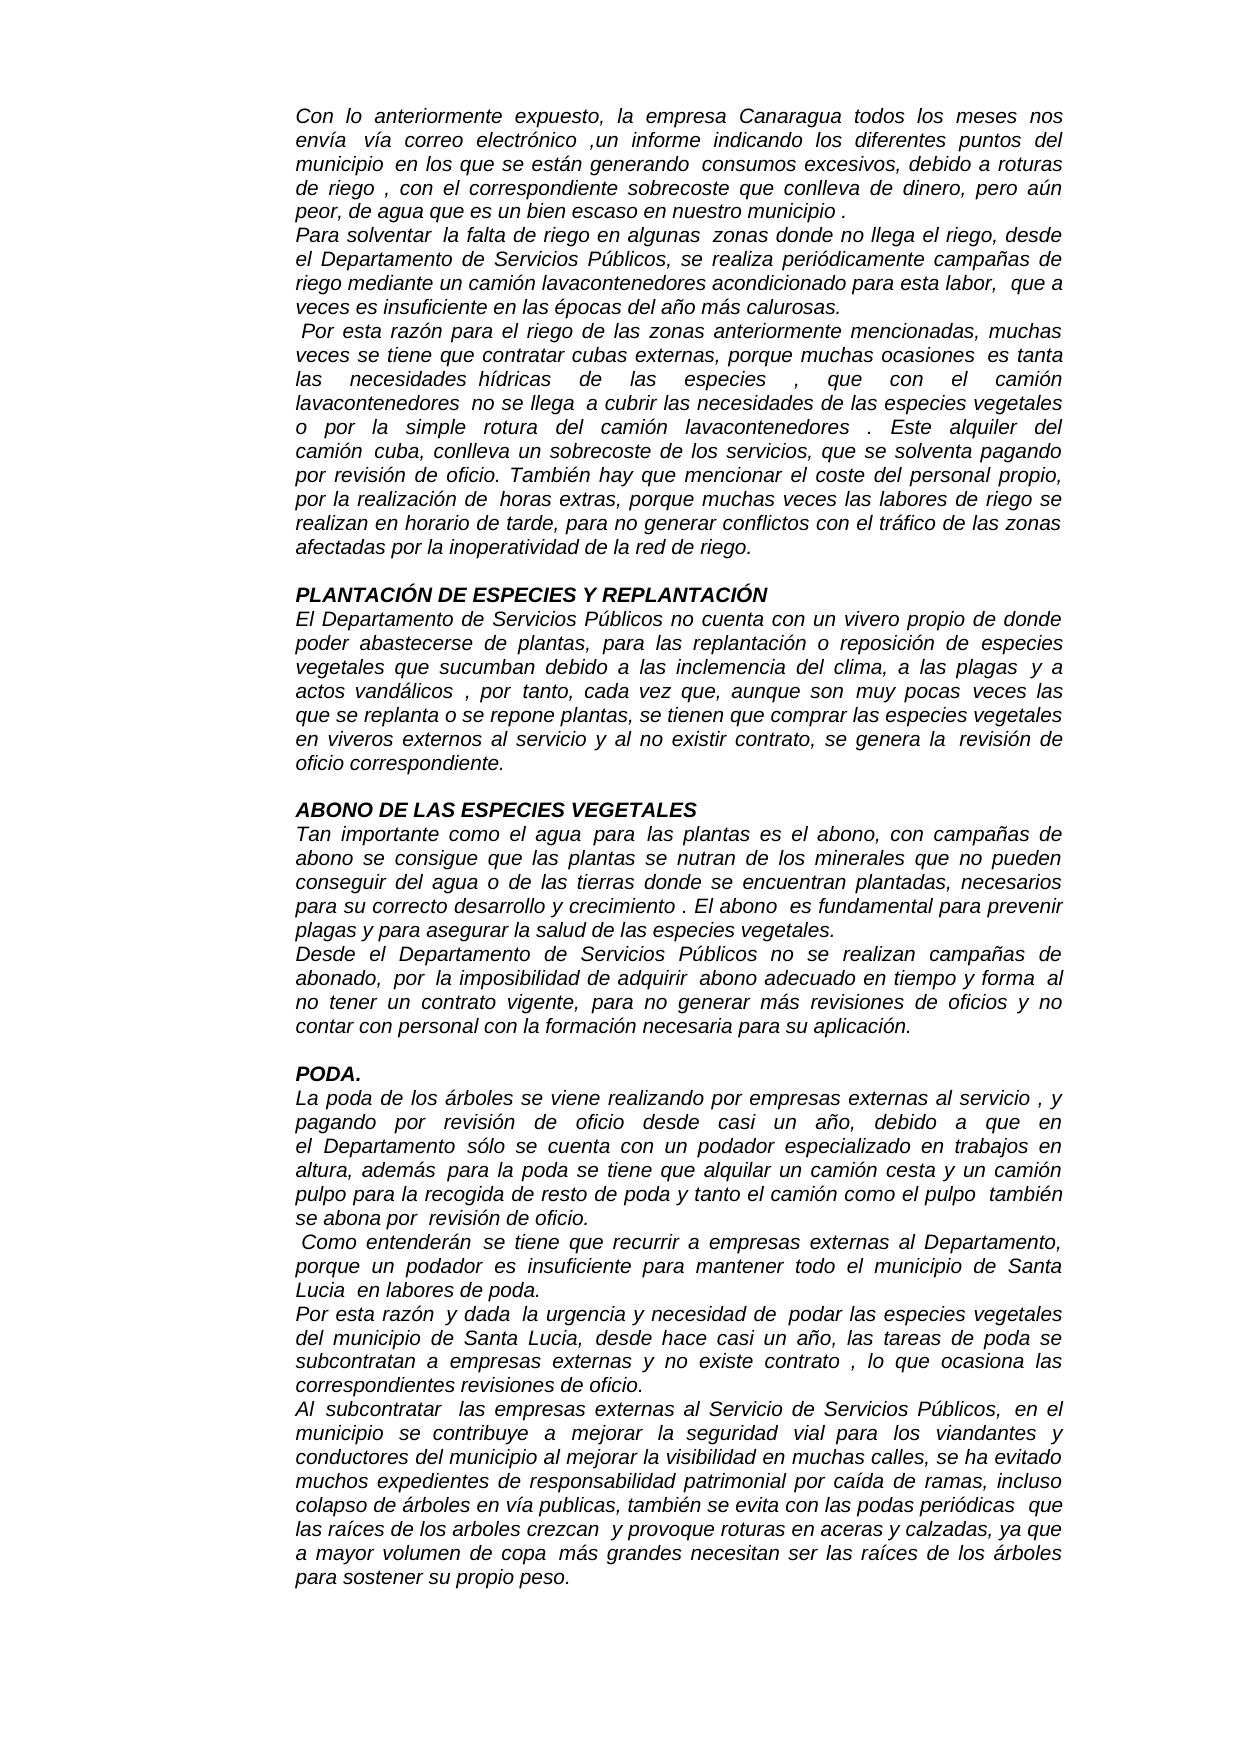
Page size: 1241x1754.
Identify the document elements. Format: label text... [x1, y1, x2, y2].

text PODA. [295, 1062, 1063, 1086]
text Con lo anteriormente expuesto, la empresa Canaragua todos los meses nos envía vía correo electrónico ,un informe indicando los diferentes puntos del municipio en los que se están generando consumos excesivos, debido a roturas de riego , con el correspondiente sobrecoste que conlleva de dinero, pero aún peor, de agua que es un bien escaso en nuestro municipio . [295, 103, 1063, 223]
text La poda de los árboles se viene realizando por empresas externas al servicio , y pagando por revisión de oficio desde casi un año, debido a que en el Departamento sólo se cuenta con un podador especializado en trabajos en altura, además para la poda se tiene que alquilar un camión cesta y un camión pulpo para la recogida de resto de poda y tanto el camión como el pulpo también se abona por revisión de oficio. [295, 1086, 1063, 1229]
text Por esta razón y dada la urgencia y necesidad de podar las especies vegetales del municipio de Santa Lucia, desde hace casi un año, las tareas de poda se subcontratan a empresas externas y no existe contrato , lo que ocasiona las correspondientes revisiones de oficio. [295, 1301, 1063, 1397]
text ABONO DE LAS ESPECIES VEGETALES [295, 798, 1063, 822]
text Para solventar la falta de riego en algunas zonas donde no llega el riego, desde el Departamento de Servicios Públicos, se realiza periódicamente campañas de riego mediante un camión lavacontenedores acondicionado para esta labor, que a veces es insuficiente en las épocas del año más calurosas. [295, 223, 1063, 319]
text Como entenderán se tiene que recurrir a empresas externas al Departamento, porque un podador es insuficiente para mantener todo el municipio de Santa Lucia en labores de poda. [295, 1229, 1063, 1301]
text Desde el Departamento de Servicios Públicos no se realizan campañas de abonado, por la imposibilidad de adquirir abono adecuado en tiempo y forma al no tener un contrato vigente, para no generar más revisiones de oficios y no contar con personal con la formación necesaria para su aplicación. [295, 942, 1063, 1038]
text El Departamento de Servicios Públicos no cuenta con un vivero propio de donde poder abastecerse de plantas, para las replantación o reposición de especies vegetales que sucumban debido a las inclemencia del clima, a las plagas y a actos vandálicos , por tanto, cada vez que, aunque son muy pocas veces las que se replanta o se repone plantas, se tienen que comprar las especies vegetales en viveros externos al servicio y al no existir contrato, se genera la revisión de oficio correspondiente. [295, 607, 1063, 774]
text Por esta razón para el riego de las zonas anteriormente mencionadas, muchas veces se tiene que contratar cubas externas, porque muchas ocasiones es tanta las necesidades hídricas de las especies , que con el camión lavacontenedores no se llega a cubrir las necesidades de las especies vegetales o por la simple rotura del camión lavacontenedores . Este alquiler del camión cuba, conlleva un sobrecoste de los servicios, que se solventa pagando por revisión de oficio. También hay que mencionar el coste del personal propio, por la realización de horas extras, porque muchas veces las labores de riego se realizan en horario de tarde, para no generar conflictos con el tráfico de las zonas afectadas por la inoperatividad de la red de riego. [295, 319, 1063, 559]
text Tan importante como el agua para las plantas es el abono, con campañas de abono se consigue que las plantas se nutran de los minerales que no pueden conseguir del agua o de las tierras donde se encuentran plantadas, necesarios para su correcto desarrollo y crecimiento . El abono es fundamental para prevenir plagas y para asegurar la salud de las especies vegetales. [295, 822, 1063, 942]
text PLANTACIÓN DE ESPECIES Y REPLANTACIÓN [295, 583, 1063, 607]
text Al subcontratar las empresas externas al Servicio de Servicios Públicos, en el municipio se contribuye a mejorar la seguridad vial para los viandantes y conductores del municipio al mejorar la visibilidad en muchas calles, se ha evitado muchos expedientes de responsabilidad patrimonial por caída de ramas, incluso colapso de árboles en vía publicas, también se evita con las podas periódicas que las raíces de los arboles crezcan y provoque roturas en aceras y calzadas, ya que a mayor volumen de copa más grandes necesitan ser las raíces de los árboles para sostener su propio peso. [295, 1397, 1063, 1589]
